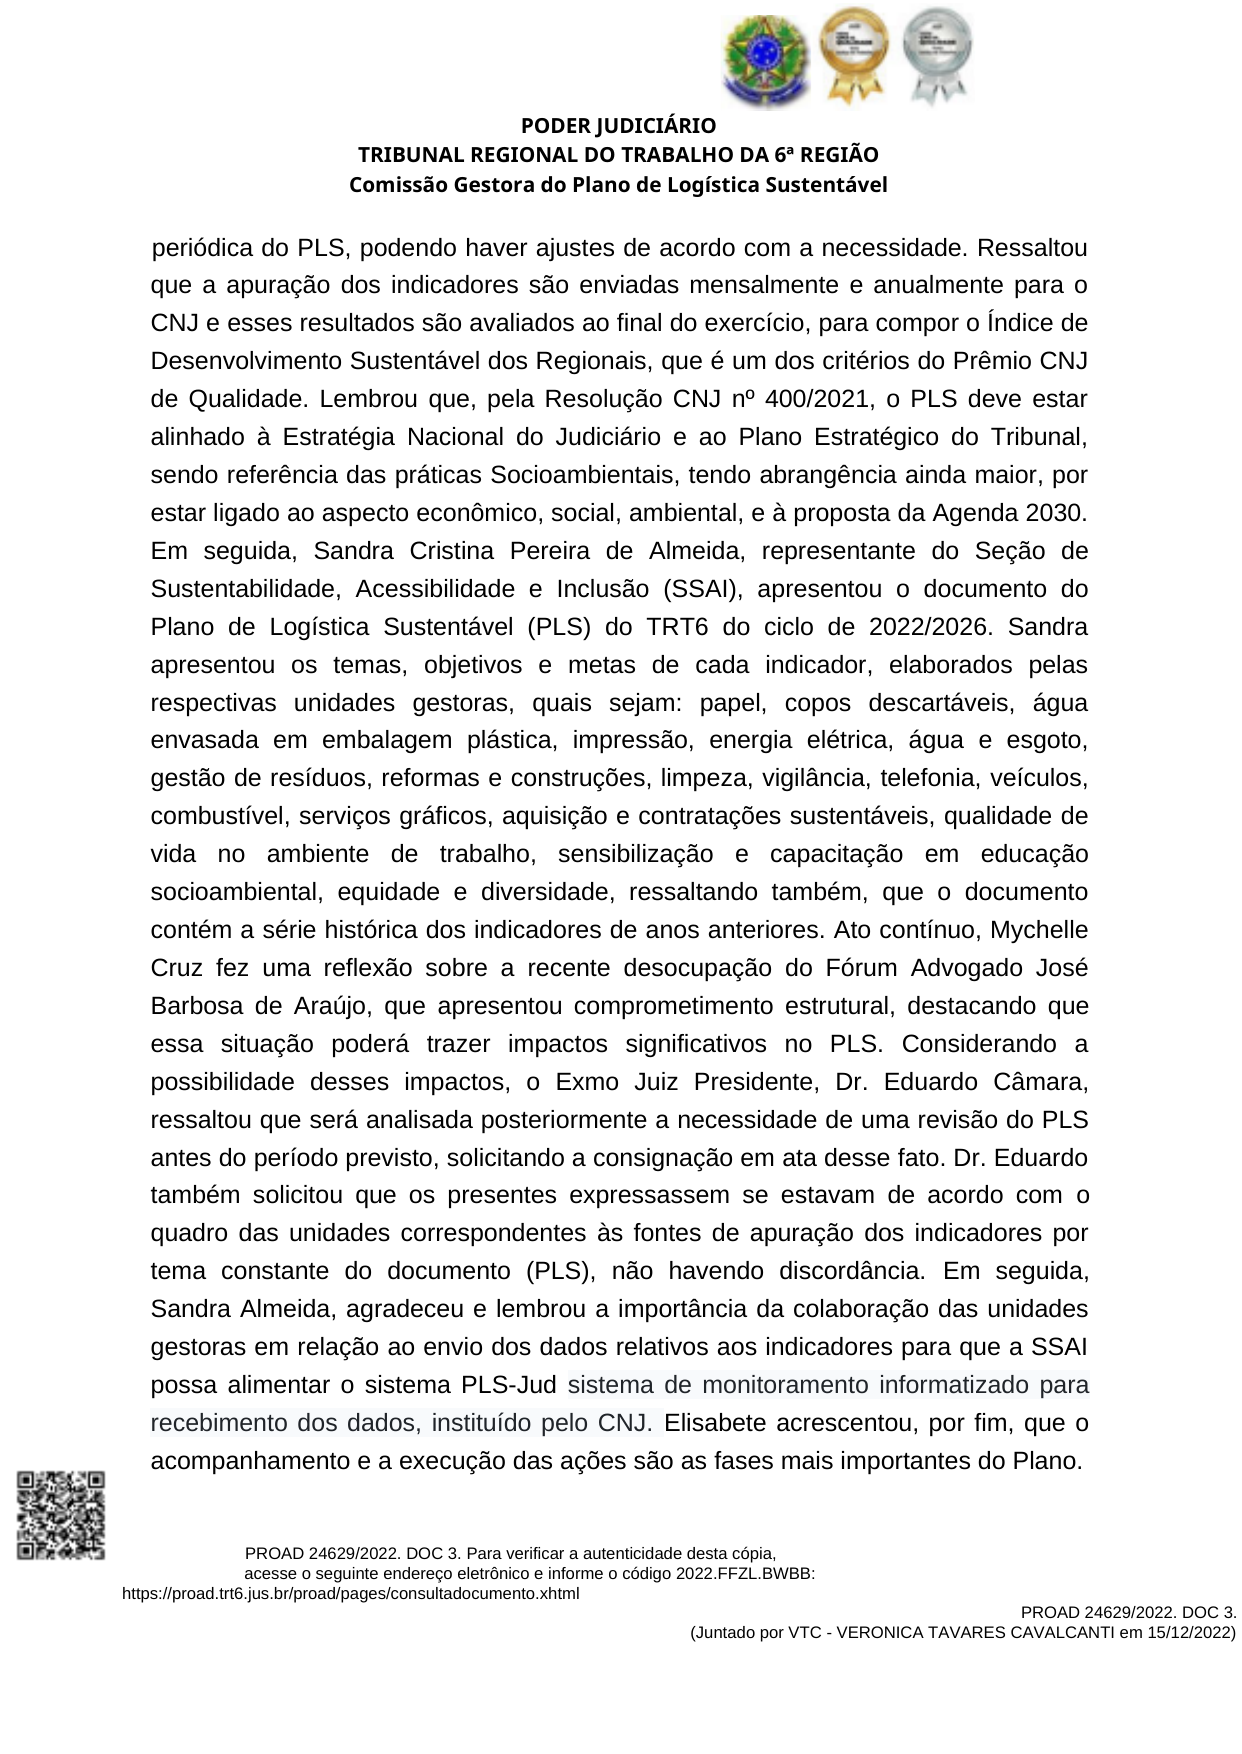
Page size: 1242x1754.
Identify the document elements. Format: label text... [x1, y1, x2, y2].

text PROAD 24629/2022. DOC 3. [0, 1603, 1237, 1622]
text TRIBUNAL REGIONAL DO TRABALHO DA 6ª REGIÃO [0, 140, 1237, 169]
picture [720, 3, 976, 111]
text periódica do PLS, podendo haver ajustes de acordo com a necessidade. Ressaltou que a apuração dos indicadores são enviadas mensalmente e anualmente para o CNJ e esses resultados são avaliados ao final do exercício, para compor o Índice de Desenvolvimento Sustentável dos Regionais, que é um dos critérios do Prêmio CNJ de Qualidade. Lembrou que, pela Resolução CNJ nº 400/2021, o PLS deve estar alinhado à Estratégia Nacional do Judiciário e ao Plano Estratégico do Tribunal, sendo referência das práticas Socioambientais, tendo abrangência ainda maior, por estar ligado ao aspecto econômico, social, ambiental, e à proposta da Agenda 2030. Em seguida, Sandra Cristina Pereira de Almeida, representante do Seção de Sustentabilidade, Acessibilidade e Inclusão (SSAI), apresentou o documento do Plano de Logística Sustentável (PLS) do TRT6 do ciclo de 2022/2026. Sandra apresentou os temas, objetivos e metas de cada indicador, elaborados pelas respectivas unidades gestoras, quais sejam: papel, copos descartáveis, água envasada em embalagem plástica, impressão, energia elétrica, água e esgoto, gestão de resíduos, reformas e construções, limpeza, vigilância, telefonia, veículos, combustível, serviços gráficos, aquisição e contratações sustentáveis, qualidade de vida no ambiente de trabalho, sensibilização e capacitação em educação socioambiental, equidade e diversidade, ressaltando também, que o documento contém a série histórica dos indicadores de anos anteriores. Ato contínuo, Mychelle Cruz fez uma reflexão sobre a recente desocupação do Fórum Advogado José Barbosa de Araújo, que apresentou comprometimento estrutural, destacando que essa situação poderá trazer impactos significativos no PLS. Considerando a possibilidade desses impactos, o Exmo Juiz Presidente, Dr. Eduardo Câmara, ressaltou que será analisada posteriormente a necessidade de uma revisão do PLS antes do período previsto, solicitando a consignação em ata desse fato. Dr. Eduardo também solicitou que os presentes expressassem se estavam de acordo com o quadro das unidades correspondentes às fontes de apuração dos indicadores por tema constante do documento (PLS), não havendo discordância. Em seguida, Sandra Almeida, agradeceu e lembrou a importância da colaboração das unidades gestoras em relação ao envio dos dados relativos aos indicadores para que a SSAI possa alimentar o sistema PLS-Jud sistema de monitoramento informatizado para recebimento dos dados, instituído pelo CNJ. Elisabete acrescentou, por fim, que o acompanhamento e a execução das ações são as fases mais importantes do Plano. [150, 232, 1090, 1474]
text PODER JUDICIÁRIO [0, 111, 1237, 139]
text PROAD 24629/2022. DOC 3. Para verificar a autenticidade desta cópia, [122, 1544, 1237, 1563]
text https://proad.trt6.jus.br/proad/pages/consultadocumento.xhtml [122, 1583, 1237, 1603]
text acesse o seguinte endereço eletrônico e informe o código 2022.FFZL.BWBB: [121, 1564, 1237, 1583]
text Comissão Gestora do Plano de Logística Sustentável [0, 170, 1237, 198]
text (Juntado por VTC - VERONICA TAVARES CAVALCANTI em 15/12/2022) [0, 1622, 1236, 1642]
picture [3, 1457, 120, 1575]
